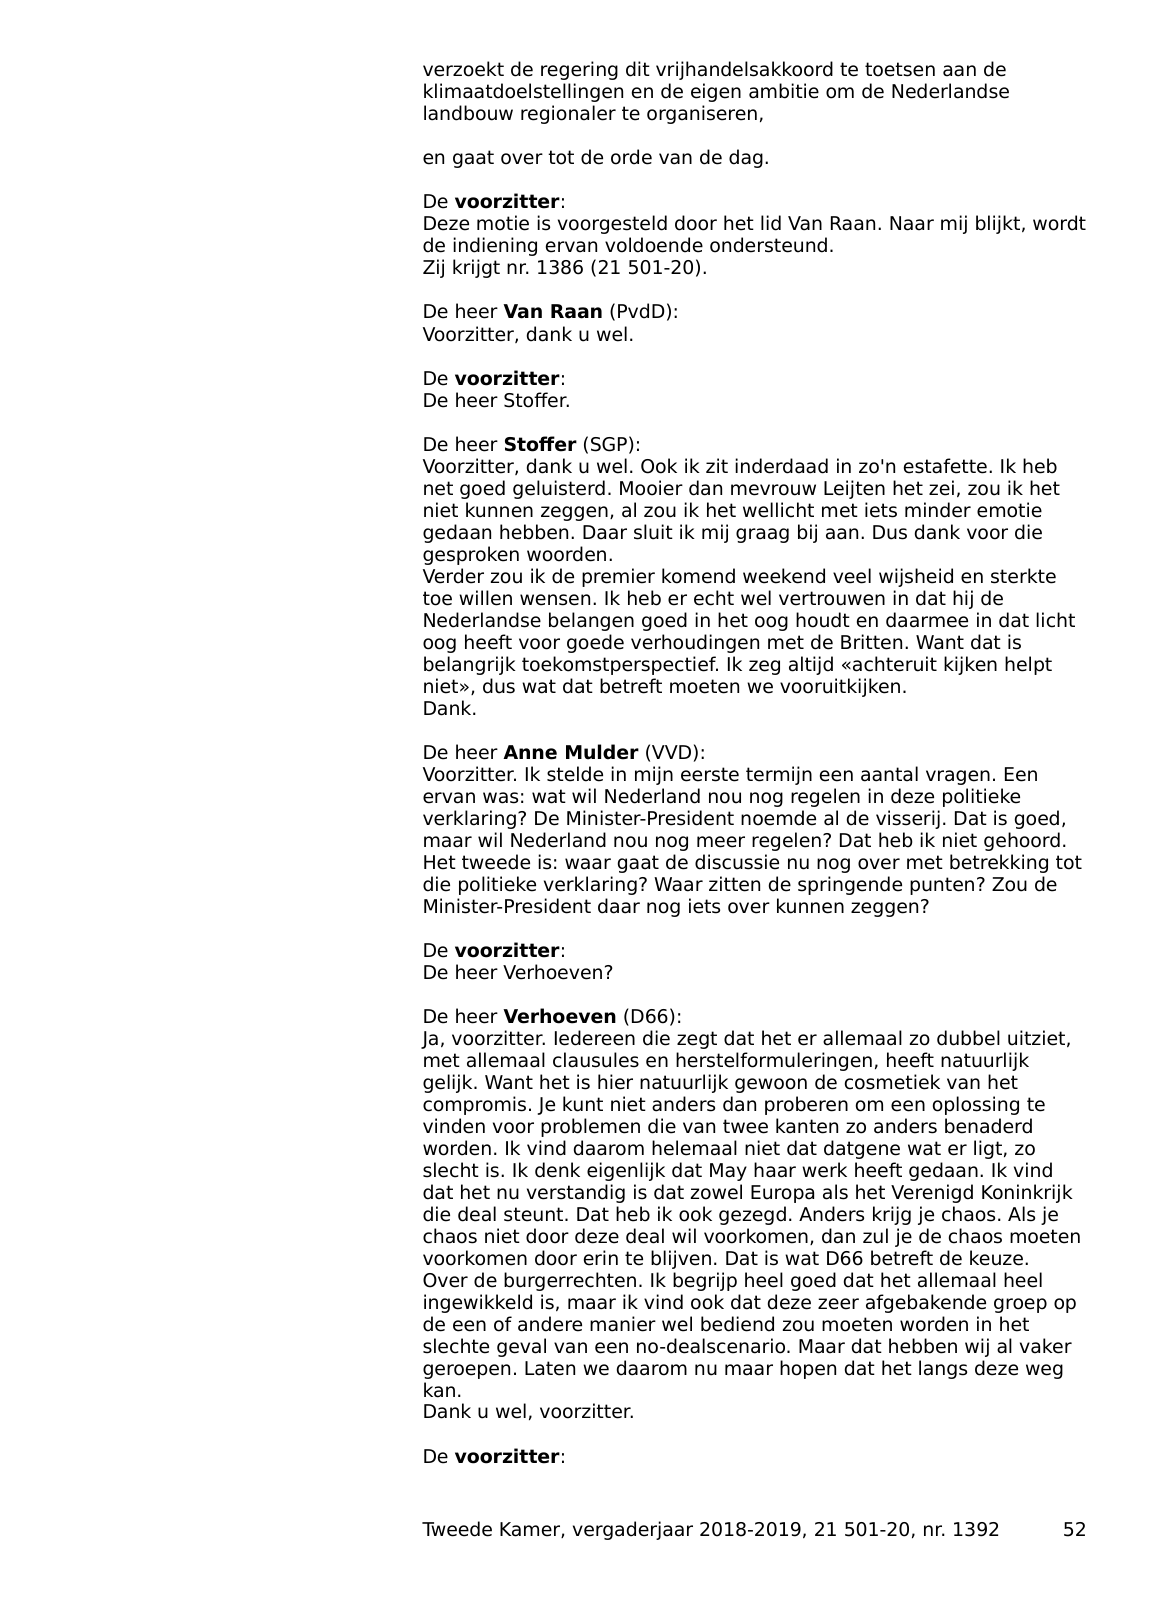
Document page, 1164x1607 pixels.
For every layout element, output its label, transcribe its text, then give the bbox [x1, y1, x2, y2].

text Voorzitter, dank u wel. Ook ik zit inderdaad in zo'n estafette. Ik heb net goed geluisterd. Mooier dan mevrouw Leijten het zei, zou ik het niet kunnen zeggen, al zou ik het wellicht met iets minder emotie gedaan hebben. Daar sluit ik mij graag bij aan. Dus dank voor die gesproken woorden. [422, 456, 1087, 566]
text De voorzitter: [422, 368, 1087, 389]
text De heer Anne Mulder (VVD): [422, 742, 1087, 764]
text De voorzitter: [422, 191, 1087, 213]
text De heer Stoffer. [422, 389, 1087, 412]
text De heer Stoffer (SGP): [422, 434, 1087, 456]
text De heer Verhoeven? [422, 962, 1087, 984]
text verzoekt de regering dit vrijhandelsakkoord te toetsen aan de klimaatdoelstellingen en de eigen ambitie om de Nederlandse landbouw regionaler te organiseren, [422, 59, 1087, 125]
text Deze motie is voorgesteld door het lid Van Raan. Naar mij blijkt, wordt de indiening ervan voldoende ondersteund. [422, 213, 1087, 257]
text De voorzitter: [422, 940, 1087, 962]
text Dank. [422, 697, 1087, 719]
text en gaat over tot de orde van de dag. [422, 147, 1087, 169]
text De voorzitter: [422, 1446, 1087, 1468]
text Voorzitter, dank u wel. [422, 323, 1087, 345]
text De heer Verhoeven (D66): [422, 1006, 1087, 1028]
text Ja, voorzitter. Iedereen die zegt dat het er allemaal zo dubbel uitziet, met allemaal clausules en herstelformuleringen, heeft natuurlijk gelijk. Want het is hier natuurlijk gewoon de cosmetiek van het compromis. Je kunt niet anders dan proberen om een oplossing te vinden voor problemen die van twee kanten zo anders benaderd worden. Ik vind daarom helemaal niet dat datgene wat er ligt, zo slecht is. Ik denk eigenlijk dat May haar werk heeft gedaan. Ik vind dat het nu verstandig is dat zowel Europa als het Verenigd Koninkrijk die deal steunt. Dat heb ik ook gezegd. Anders krijg je chaos. Als je chaos niet door deze deal wil voorkomen, dan zul je de chaos moeten voorkomen door erin te blijven. Dat is wat D66 betreft de keuze. [422, 1028, 1087, 1269]
text Dank u wel, voorzitter. [422, 1401, 1087, 1423]
text Voorzitter. Ik stelde in mijn eerste termijn een aantal vragen. Een ervan was: wat wil Nederland nou nog regelen in deze politieke verklaring? De Minister-President noemde al de visserij. Dat is goed, maar wil Nederland nou nog meer regelen? Dat heb ik niet gehoord. Het tweede is: waar gaat de discussie nu nog over met betrekking tot die politieke verklaring? Waar zitten de springende punten? Zou de Minister-President daar nog iets over kunnen zeggen? [422, 764, 1087, 917]
text Zij krijgt nr. 1386 (21 501-20). [422, 257, 1087, 279]
text De heer Van Raan (PvdD): [422, 301, 1087, 323]
text Verder zou ik de premier komend weekend veel wijsheid en sterkte toe willen wensen. Ik heb er echt wel vertrouwen in dat hij de Nederlandse belangen goed in het oog houdt en daarmee in dat licht oog heeft voor goede verhoudingen met de Britten. Want dat is belangrijk toekomstperspectief. Ik zeg altijd «achteruit kijken helpt niet», dus wat dat betreft moeten we vooruitkijken. [422, 566, 1087, 697]
text Over de burgerrechten. Ik begrijp heel goed dat het allemaal heel ingewikkeld is, maar ik vind ook dat deze zeer afgebakende groep op de een of andere manier wel bediend zou moeten worden in het slechte geval van een no-dealscenario. Maar dat hebben wij al vaker geroepen. Laten we daarom nu maar hopen dat het langs deze weg kan. [422, 1269, 1087, 1401]
